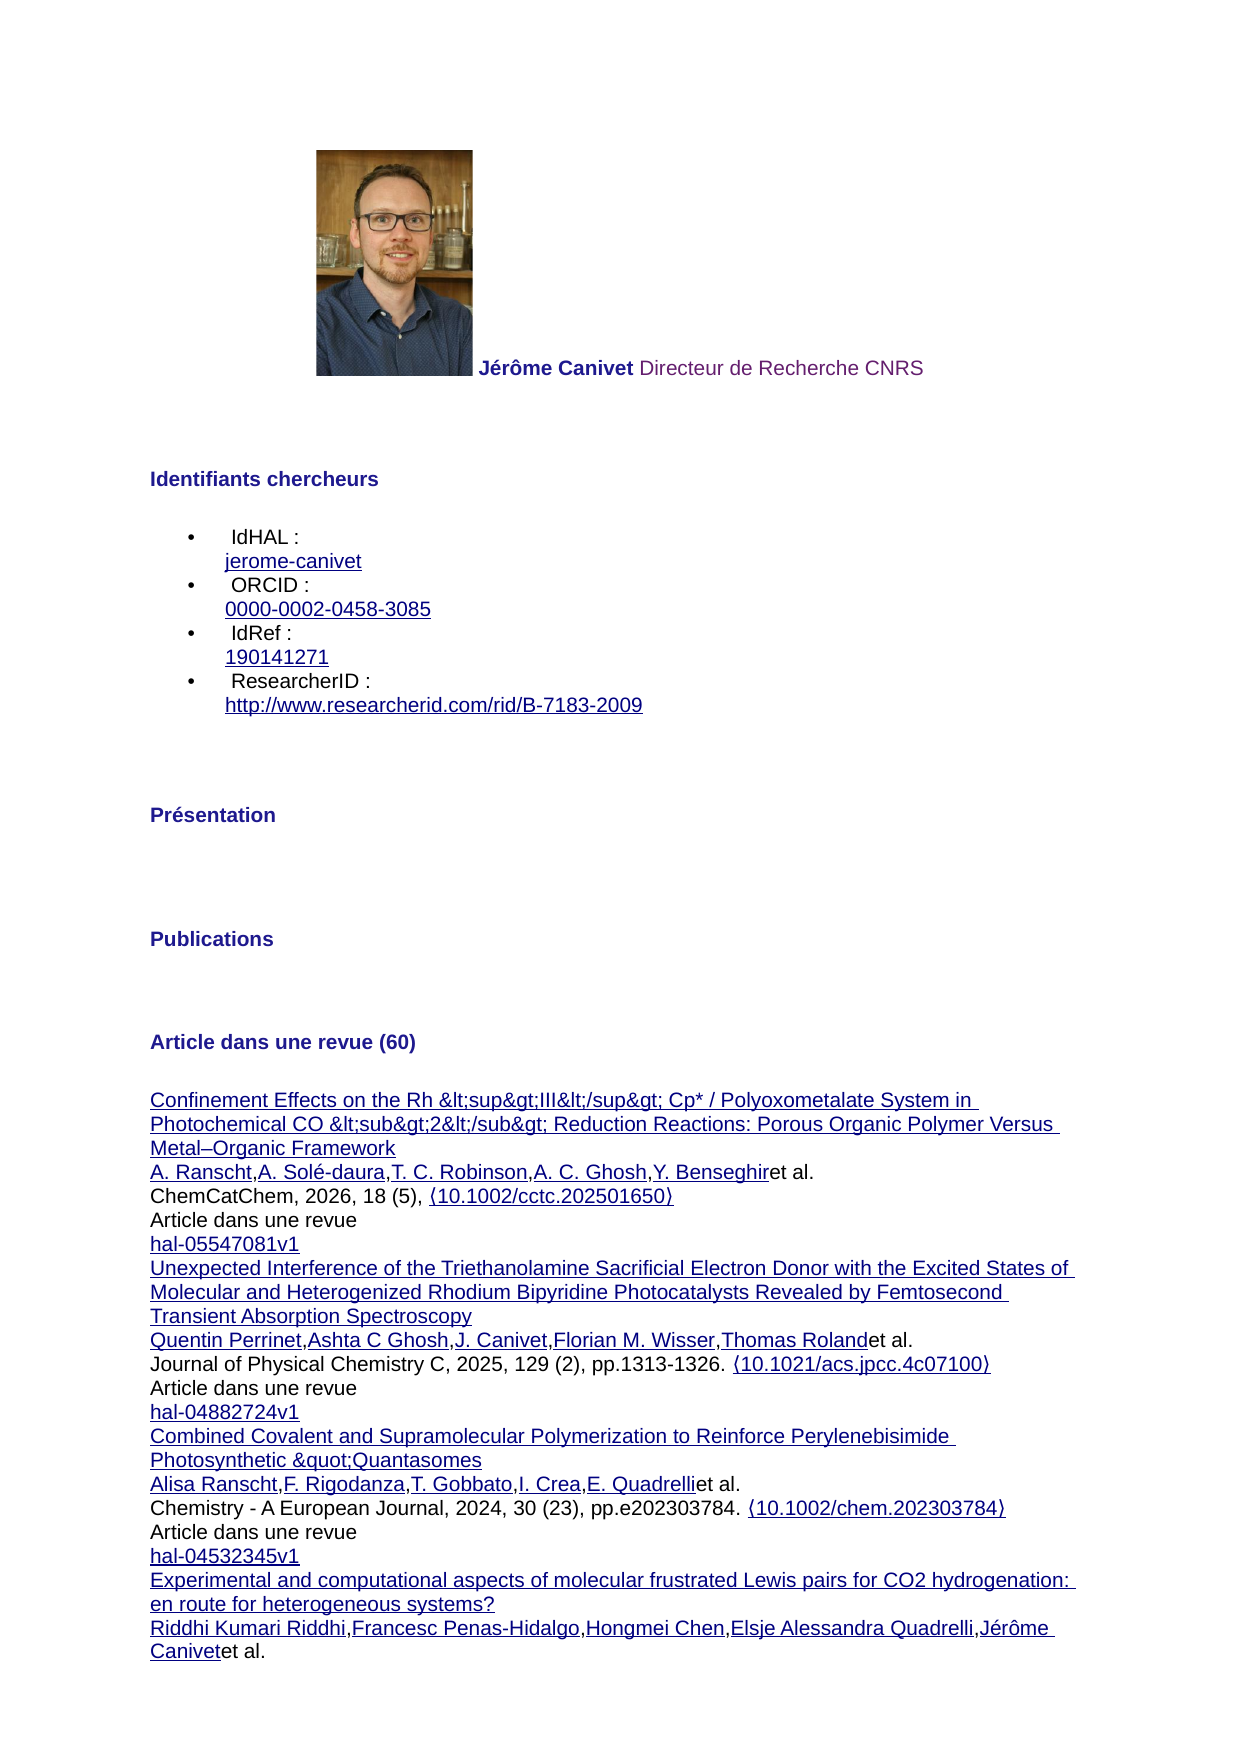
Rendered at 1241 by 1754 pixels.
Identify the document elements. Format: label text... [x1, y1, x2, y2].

subtitle Jérôme Canivet Directeur de Recherche CNRS [150, 150, 1090, 380]
subtitle Présentation [150, 803, 1090, 827]
table_header Confinement Effects on the Rh &lt;sup&gt;III&lt;/sup&gt; Cp* / Polyoxometalate System in Photochemical CO &lt;sub&gt;2&lt;/sub&gt; Reduction Reactions: Porous Organic Polymer Versus Metal–Organic Framework A. Ranscht,A. Solé‐daura,T. C. Robinson,A. C. Ghosh,Y. Benseghiret al. ChemCatChem, 2026, 18 (5), ⟨10.1002/cctc.202501650⟩ Article dans une revue hal-05547081v1 [150, 1088, 1090, 1256]
list 190141271 [187, 644, 1090, 668]
list http://www.researcherid.com/rid/B-7183-2009 [187, 692, 1090, 716]
list ResearcherID : [187, 668, 1090, 692]
list IdHAL : [187, 525, 1090, 549]
subtitle Identifiants chercheurs [150, 466, 1090, 490]
picture [316, 150, 473, 376]
list 0000-0002-0458-3085 [187, 597, 1090, 621]
table_cell Combined Covalent and Supramolecular Polymerization to Reinforce Perylenebisimide Photosynthetic &quot;Quantasomes Alisa Ranscht,F. Rigodanza,T. Gobbato,I. Crea,E. Quadrelliet al. Chemistry - A European Journal, 2024, 30 (23), pp.e202303784. ⟨10.1002/chem.202303784⟩ Article dans une revue hal-04532345v1 [150, 1424, 1090, 1567]
list ORCID : [187, 573, 1090, 597]
table_cell Unexpected Interference of the Triethanolamine Sacrificial Electron Donor with the Excited States of Molecular and Heterogenized Rhodium Bipyridine Photocatalysts Revealed by Femtosecond Transient Absorption Spectroscopy Quentin Perrinet,Ashta C Ghosh,J. Canivet,Florian M. Wisser,Thomas Rolandet al. Journal of Physical Chemistry C, 2025, 129 (2), pp.1313-1326. ⟨10.1021/acs.jpcc.4c07100⟩ Article dans une revue hal-04882724v1 [150, 1256, 1090, 1424]
list jerome-canivet [187, 549, 1090, 573]
subtitle Article dans une revue (60) [150, 1030, 1090, 1054]
table_cell Experimental and computational aspects of molecular frustrated Lewis pairs for CO2 hydrogenation: en route for heterogeneous systems? Riddhi Kumari Riddhi,Francesc Penas-Hidalgo,Hongmei Chen,Elsje Alessandra Quadrelli,Jérôme Canivetet al. [150, 1568, 1090, 1663]
list IdRef : [187, 621, 1090, 644]
subtitle Publications [150, 927, 1090, 951]
